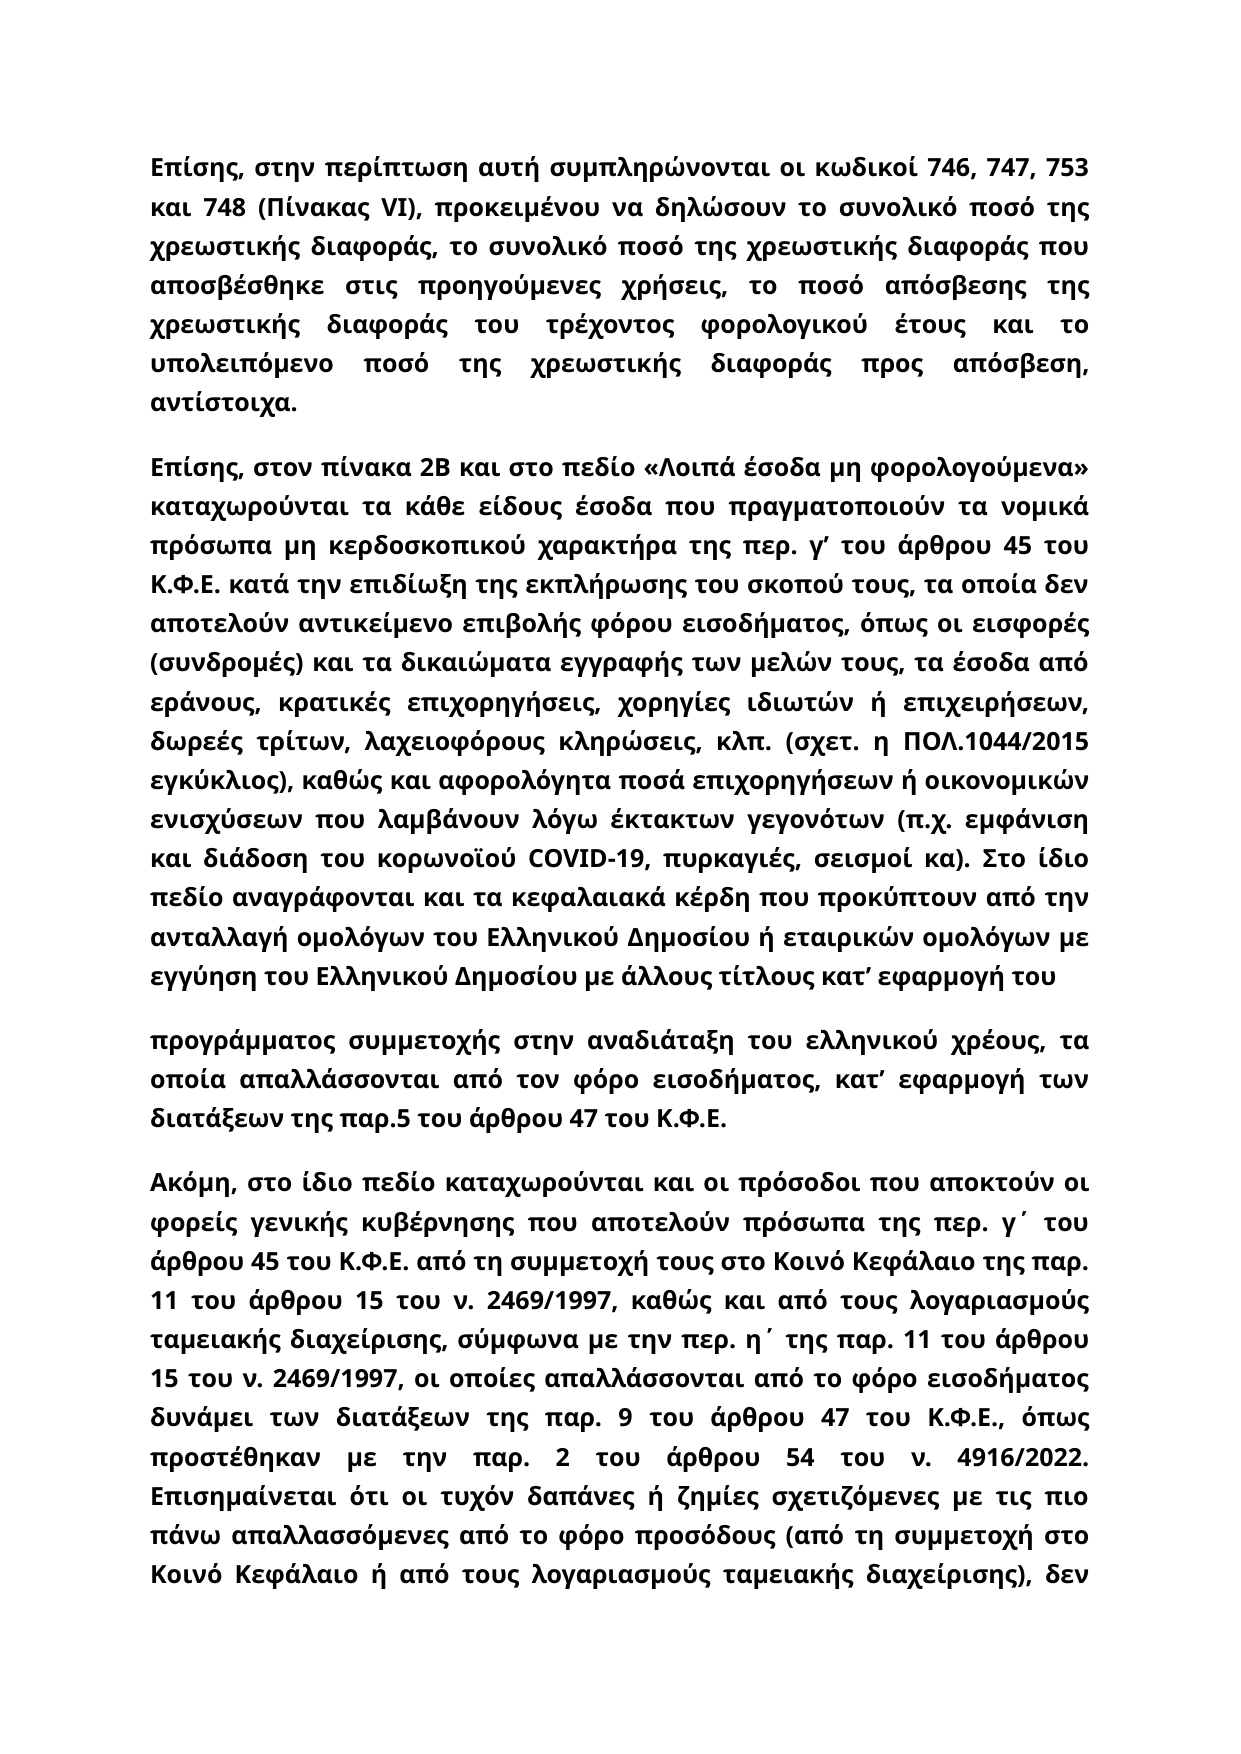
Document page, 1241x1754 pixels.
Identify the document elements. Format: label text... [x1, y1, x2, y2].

text Ακόμη, στο ίδιο πεδίο καταχωρούνται και οι πρόσοδοι που αποκτούν οι φορείς γενικής κυβέρνησης που αποτελούν πρόσωπα της περ. γ΄ του άρθρου 45 του Κ.Φ.Ε. από τη συμμετοχή τους στο Κοινό Κεφάλαιο της παρ. 11 του άρθρου 15 του ν. 2469/1997, καθώς και από τους λογαριασμούς ταμειακής διαχείρισης, σύμφωνα με την περ. η΄ της παρ. 11 του άρθρου 15 του ν. 2469/1997, οι οποίες απαλλάσσονται από το φόρο εισοδήματος δυνάμει των διατάξεων της παρ. 9 του άρθρου 47 του Κ.Φ.Ε., όπως προστέθηκαν με την παρ. 2 του άρθρου 54 του ν. 4916/2022. Επισημαίνεται ότι οι τυχόν δαπάνες ή ζημίες σχετιζόμενες με τις πιο πάνω απαλλασσόμενες από το φόρο προσόδους (από τη συμμετοχή στο Κοινό Κεφάλαιο ή από τους λογαριασμούς ταμειακής διαχείρισης), δεν [150, 1165, 1090, 1591]
text προγράμματος συμμετοχής στην αναδιάταξη του ελληνικού χρέους, τα οποία απαλλάσσονται από τον φόρο εισοδήματος, κατ’ εφαρμογή των διατάξεων της παρ.5 του άρθρου 47 του Κ.Φ.Ε. [150, 1022, 1090, 1135]
text Επίσης, στον πίνακα 2Β και στο πεδίο «Λοιπά έσοδα μη φορολογούμενα» καταχωρούνται τα κάθε είδους έσοδα που πραγματοποιούν τα νομικά πρόσωπα μη κερδοσκοπικού χαρακτήρα της περ. γ’ του άρθρου 45 του Κ.Φ.Ε. κατά την επιδίωξη της εκπλήρωσης του σκοπού τους, τα οποία δεν αποτελούν αντικείμενο επιβολής φόρου εισοδήματος, όπως οι εισφορές (συνδρομές) και τα δικαιώματα εγγραφής των μελών τους, τα έσοδα από εράνους, κρατικές επιχορηγήσεις, χορηγίες ιδιωτών ή επιχειρήσεων, δωρεές τρίτων, λαχειοφόρους κληρώσεις, κλπ. (σχετ. η ΠΟΛ.1044/2015 εγκύκλιος), καθώς και αφορολόγητα ποσά επιχορηγήσεων ή οικονομικών ενισχύσεων που λαμβάνουν λόγω έκτακτων γεγονότων (π.χ. εμφάνιση και διάδοση του κορωνοϊού COVID-19, πυρκαγιές, σεισμοί κα). Στο ίδιο πεδίο αναγράφονται και τα κεφαλαιακά κέρδη που προκύπτουν από την ανταλλαγή ομολόγων του Ελληνικού Δημοσίου ή εταιρικών ομολόγων με εγγύηση του Ελληνικού Δημοσίου με άλλους τίτλους κατ’ εφαρμογή του [150, 449, 1090, 992]
text Επίσης, στην περίπτωση αυτή συμπληρώνονται οι κωδικοί 746, 747, 753 και 748 (Πίνακας VI), προκειμένου να δηλώσουν το συνολικό ποσό της χρεωστικής διαφοράς, το συνολικό ποσό της χρεωστικής διαφοράς που αποσβέσθηκε στις προηγούμενες χρήσεις, το ποσό απόσβεσης της χρεωστικής διαφοράς του τρέχοντος φορολογικού έτους και το υπολειπόμενο ποσό της χρεωστικής διαφοράς προς απόσβεση, αντίστοιχα. [150, 150, 1090, 419]
